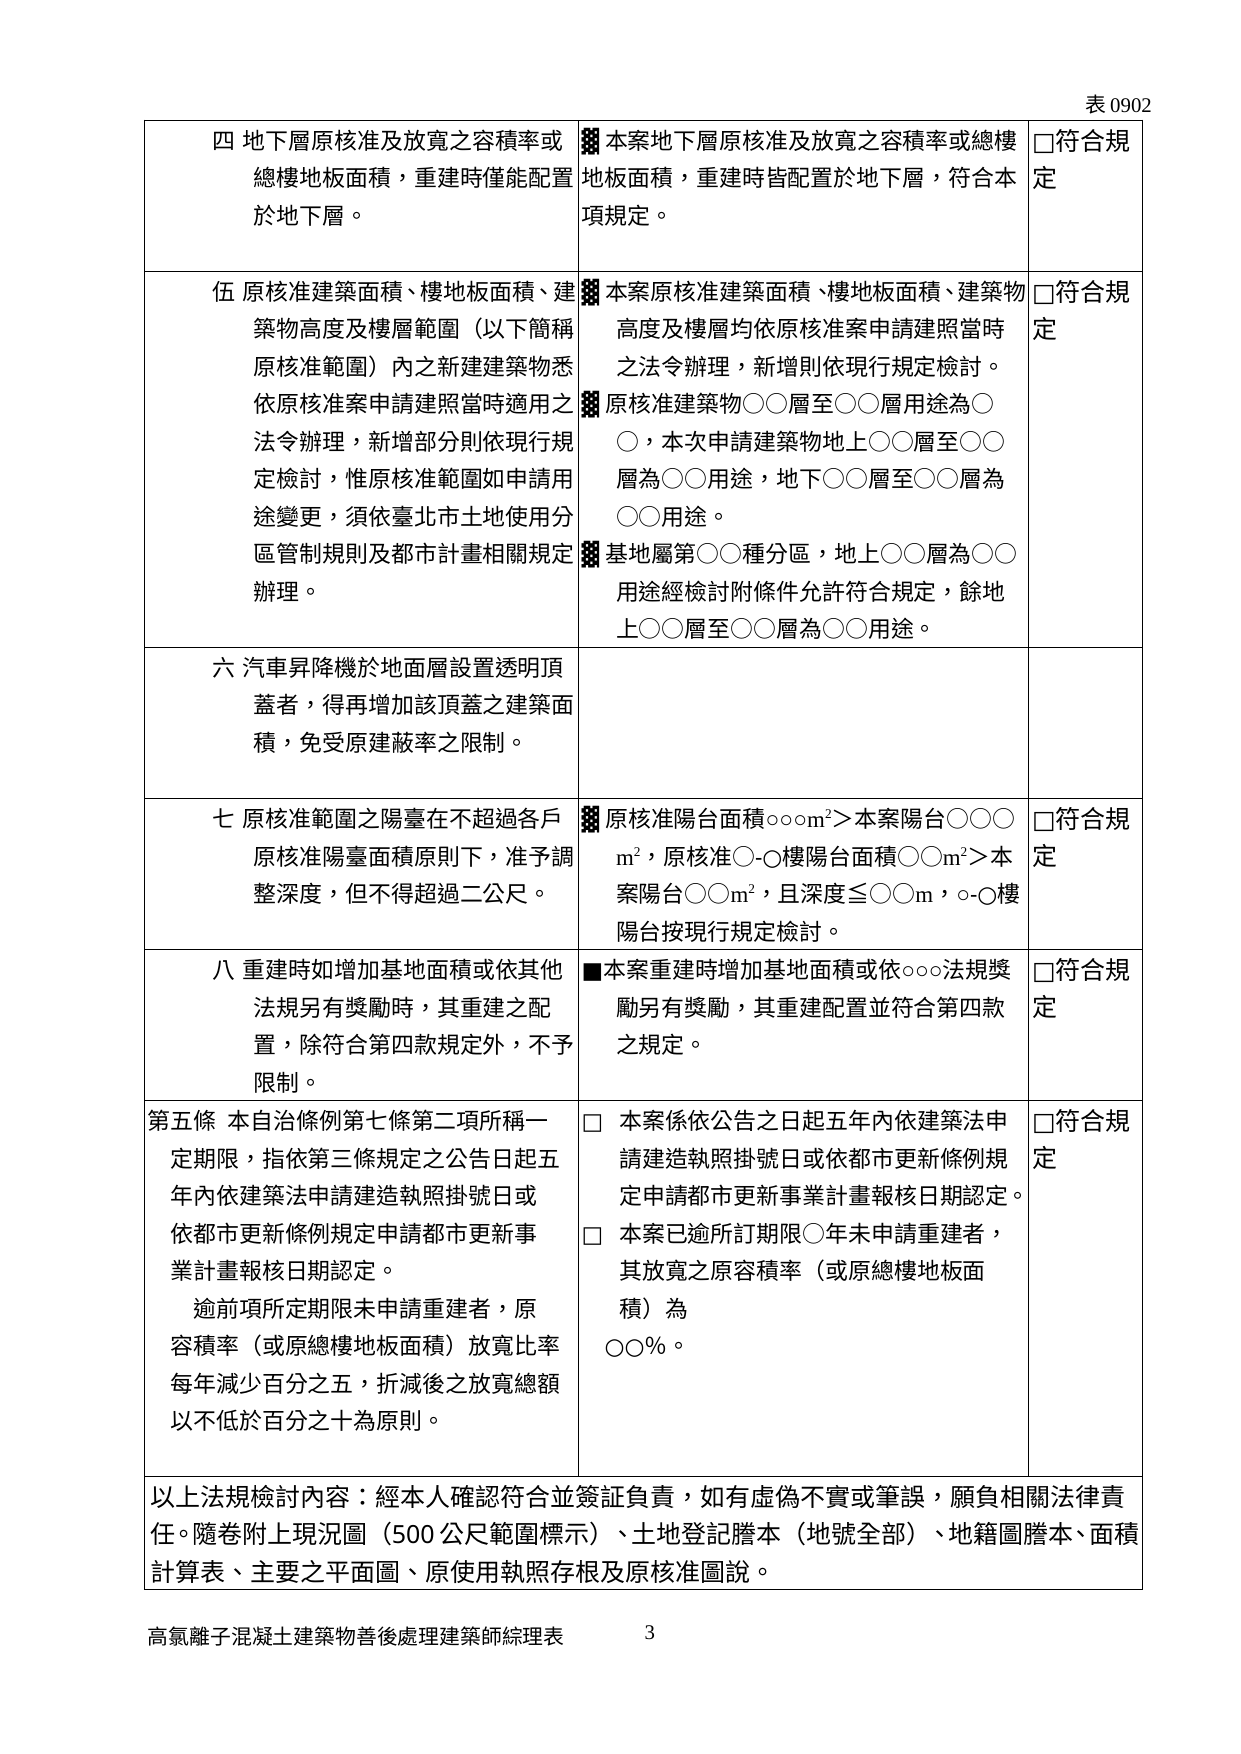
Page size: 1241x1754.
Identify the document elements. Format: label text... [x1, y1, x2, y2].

table_cell □符合規定 [1029, 272, 1142, 647]
table_cell 地下層原核准及放寬之容積率或總樓地板面積，重建時僅能配置於地下層。 [145, 121, 578, 271]
table_cell □符合規定 [1029, 799, 1142, 949]
table_cell ▓ 本案地下層原核准及放寬之容積率或總樓地板面積，重建時皆配置於地下層，符合本項規定。 [579, 121, 1028, 271]
table_cell 原核准建築面積、樓地板面積、建築物高度及樓層範圍（以下簡稱原核准範圍）內之新建建築物悉依原核准案申請建照當時適用之法令辦理，新增部分則依現行規定檢討，惟原核准範圍如申請用途變更，須依臺北市土地使用分區管制規則及都市計畫相關規定辦理。 [145, 272, 578, 647]
table_cell ▓ 本案原核准建築面積、樓地板面積、建築物高度及樓層均依原核准案申請建照當時之法令辦理，新增則依現行規定檢討。 ▓ 原核准建築物○○層至○○層用途為○○，本次申請建築物地上○○層至○○層為○○用途，地下○○層至○○層為○○用途。 ▓ 基地屬第○○種分區，地上○○層為○○用途經檢討附條件允許符合規定，餘地上○○層至○○層為○○用途。 [579, 272, 1028, 647]
table_cell [579, 648, 1028, 798]
table_cell □符合規定 [1029, 1101, 1142, 1476]
table_cell □符合規定 [1029, 121, 1142, 271]
table_cell [1029, 648, 1142, 798]
table_cell 以上法規檢討內容：經本人確認符合並簽証負責，如有虛偽不實或筆誤，願負相關法律責任。隨卷附上現況圖（500公尺範圍標示）、土地登記謄本（地號全部）、地籍圖謄本、面積計算表、主要之平面圖、原使用執照存根及原核准圖說。 [145, 1477, 1142, 1589]
table_cell 重建時如增加基地面積或依其他法規另有獎勵時，其重建之配置，除符合第四款規定外，不予限制。 [145, 950, 578, 1100]
table_cell 本案係依公告之日起五年內依建築法申請建造執照掛號日或依都市更新條例規定申請都市更新事業計畫報核日期認定。 本案已逾所訂期限○年未申請重建者，其放寬之原容積率（或原總樓地板面積）為 ○○％。 [579, 1101, 1028, 1476]
table_cell □符合規定 [1029, 950, 1142, 1100]
table_cell ▓ 原核准陽台面積○○○m2＞本案陽台○○○ m2，原核准○-○樓陽台面積○○m2＞本案陽台○○m2，且深度≦○○m，○-○樓陽台按現行規定檢討。 [579, 799, 1028, 949]
table_cell 第五條 本自治條例第七條第二項所稱一 定期限，指依第三條規定之公告日起五 年內依建築法申請建造執照掛號日或 依都市更新條例規定申請都市更新事 業計畫報核日期認定。 逾前項所定期限未申請重建者，原 容積率（或原總樓地板面積）放寬比率 每年減少百分之五，折減後之放寬總額 以不低於百分之十為原則。 [145, 1101, 578, 1476]
table_cell 汽車昇降機於地面層設置透明頂蓋者，得再增加該頂蓋之建築面積，免受原建蔽率之限制。 [145, 648, 578, 798]
table_cell ■本案重建時增加基地面積或依○○○法規獎勵另有獎勵，其重建配置並符合第四款之規定。 [579, 950, 1028, 1100]
table_cell 原核准範圍之陽臺在不超過各戶原核准陽臺面積原則下，准予調整深度，但不得超過二公尺。 [145, 799, 578, 949]
